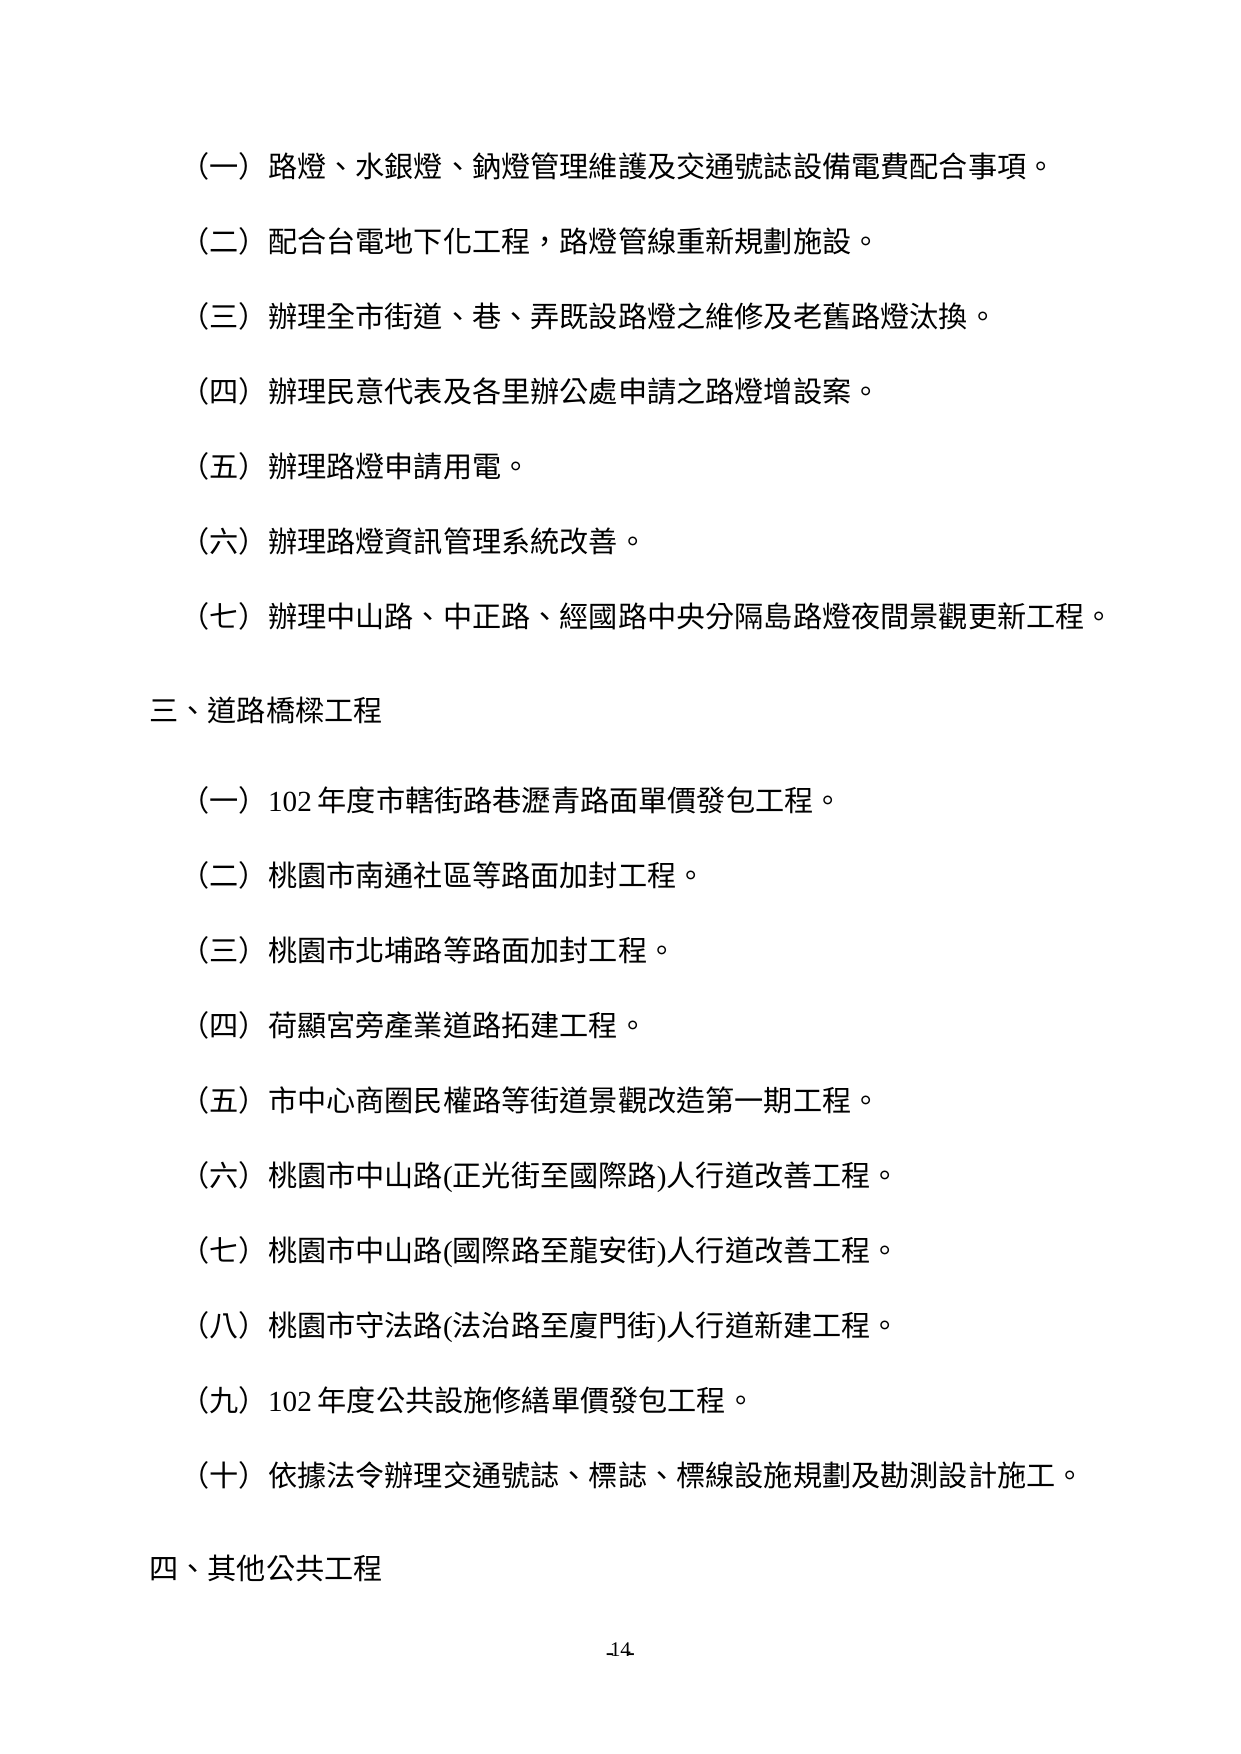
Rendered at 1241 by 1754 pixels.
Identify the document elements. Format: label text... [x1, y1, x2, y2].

text （六）辦理路燈資訊管理系統改善。 [180, 502, 1124, 577]
text （二）配合台電地下化工程，路燈管線重新規劃施設。 [180, 202, 1124, 277]
text 四、其他公共工程 [149, 1529, 1116, 1604]
text （三）桃園市北埔路等路面加封工程。 [180, 911, 1124, 986]
text （七）辦理中山路、中正路、經國路中央分隔島路燈夜間景觀更新工程。 [180, 577, 1124, 652]
text （十）依據法令辦理交通號誌、標誌、標線設施規劃及勘測設計施工。 [180, 1436, 1124, 1511]
text （一）路燈、水銀燈、鈉燈管理維護及交通號誌設備電費配合事項。 [180, 127, 1124, 202]
text （七）桃園市中山路(國際路至龍安街)人行道改善工程。 [180, 1211, 1124, 1286]
text （五）市中心商圈民權路等街道景觀改造第一期工程。 [180, 1061, 1124, 1136]
text （三）辦理全市街道、巷、弄既設路燈之維修及老舊路燈汰換。 [180, 277, 1124, 352]
text 三、道路橋樑工程 [149, 671, 1116, 746]
text （四）荷顯宮旁產業道路拓建工程。 [180, 986, 1124, 1061]
text （四）辦理民意代表及各里辦公處申請之路燈增設案。 [180, 352, 1124, 427]
text （九）102年度公共設施修繕單價發包工程。 [180, 1361, 1124, 1436]
text （一）102年度市轄街路巷瀝青路面單價發包工程。 [180, 761, 1124, 836]
text （二）桃園市南通社區等路面加封工程。 [180, 836, 1124, 911]
text （六）桃園市中山路(正光街至國際路)人行道改善工程。 [180, 1136, 1124, 1211]
text （五）辦理路燈申請用電。 [180, 427, 1124, 502]
text （八）桃園市守法路(法治路至廈門街)人行道新建工程。 [180, 1286, 1124, 1361]
